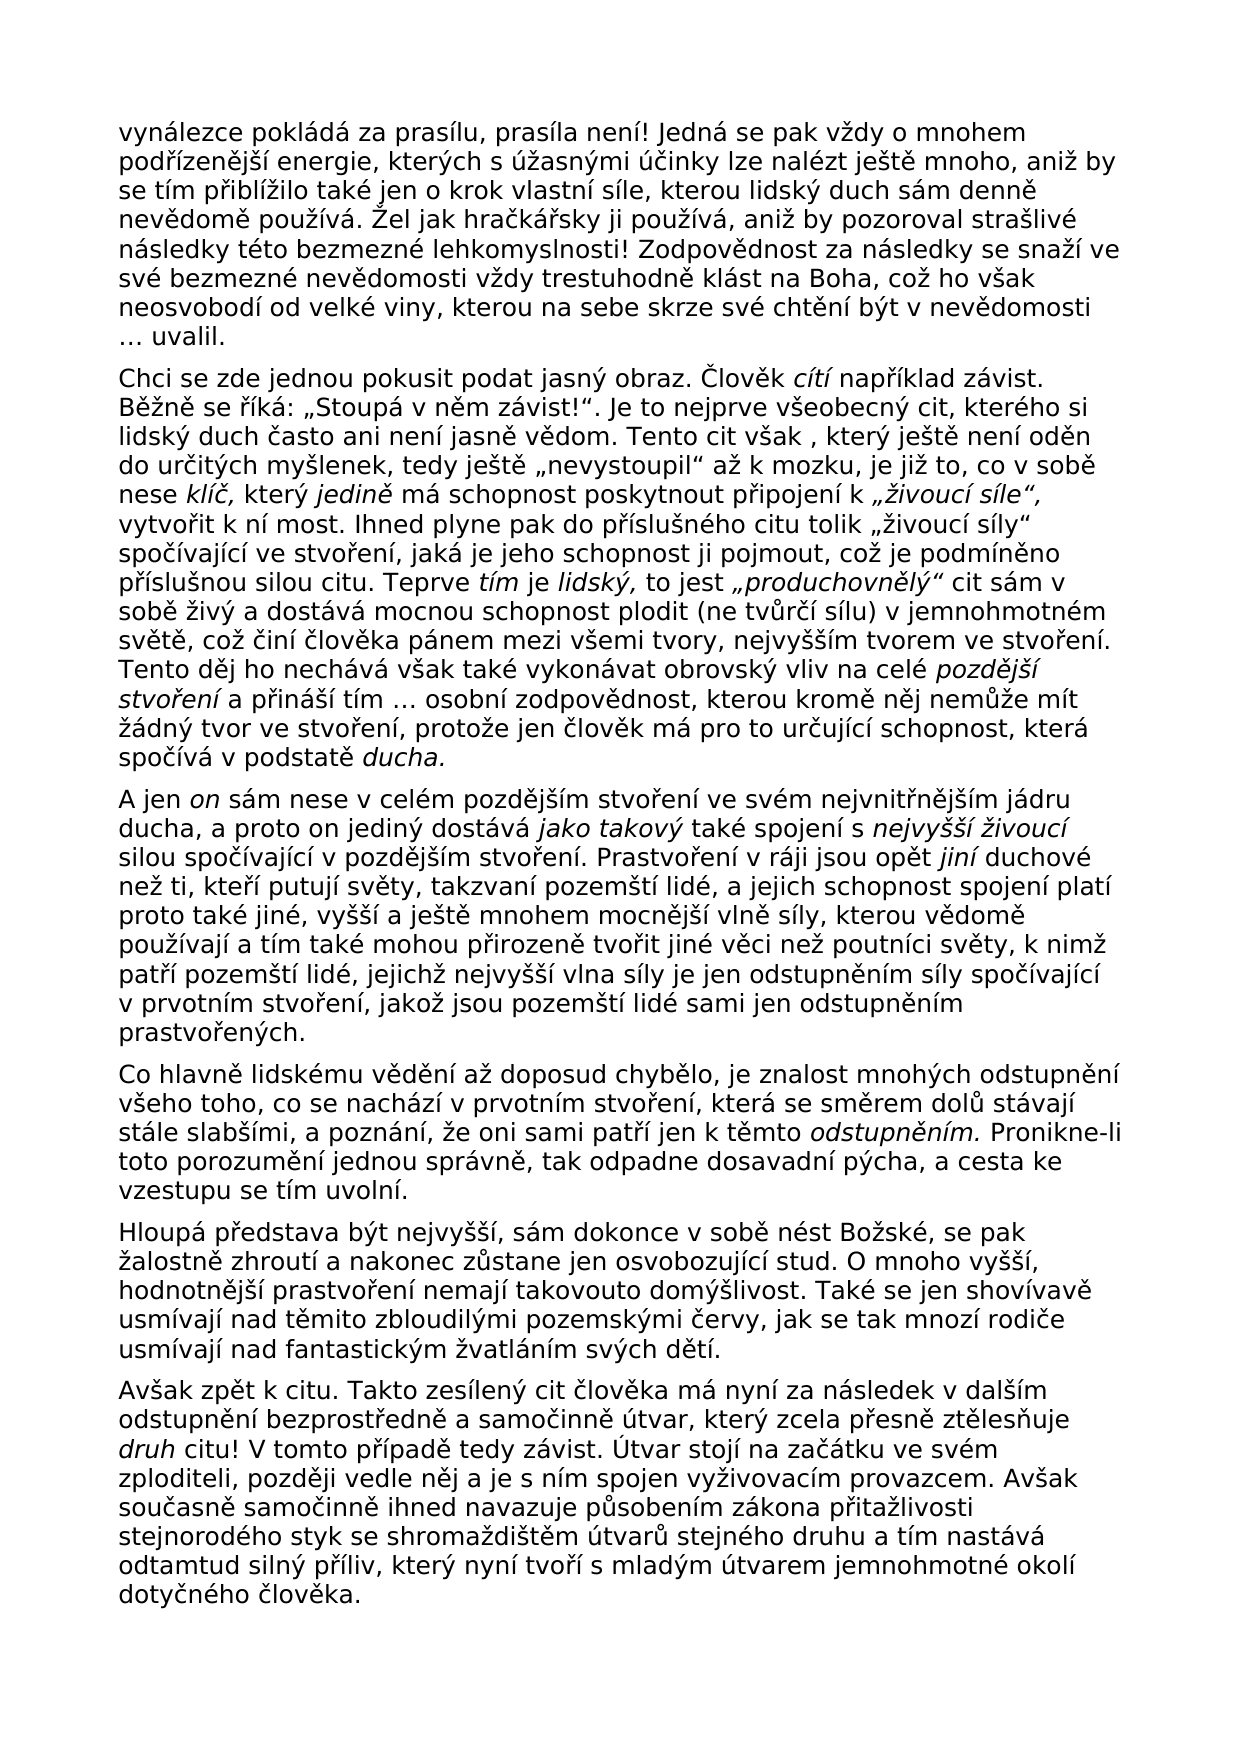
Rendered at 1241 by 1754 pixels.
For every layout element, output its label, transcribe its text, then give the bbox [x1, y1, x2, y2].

text Avšak zpět k citu. Takto zesílený cit člověka má nyní za následek v dalším odstupnění bezprostředně a samočinně útvar, který zcela přesně ztělesňuje druh citu! V tomto případě tedy závist. Útvar stojí na začátku ve svém zploditeli, později vedle něj a je s ním spojen vyživovacím provazcem. Avšak současně samočinně ihned navazuje působením zákona přitažlivosti stejnorodého styk se shromaždištěm útvarů stejného druhu a tím nastává odtamtud silný příliv, který nyní tvoří s mladým útvarem jemnohmotné okolí dotyčného člověka. [118, 1376, 1122, 1610]
text Hloupá představa být nejvyšší, sám dokonce v sobě nést Božské, se pak žalostně zhroutí a nakonec zůstane jen osvobozující stud. O mnoho vyšší, hodnotnější prastvoření nemají takovouto domýšlivost. Také se jen shovívavě usmívají nad těmito zbloudilými pozemskými červy, jak se tak mnozí rodiče usmívají nad fantastickým žvatláním svých dětí. [118, 1218, 1122, 1364]
text vynálezce pokládá za prasílu, prasíla není! Jedná se pak vždy o mnohem podřízenější energie, kterých s úžasnými účinky lze nalézt ještě mnoho, aniž by se tím přiblížilo také jen o krok vlastní síle, kterou lidský duch sám denně nevědomě používá. Žel jak hračkářsky ji používá, aniž by pozoroval strašlivé následky této bezmezné lehkomyslnosti! Zodpovědnost za následky se snaží ve své bezmezné nevědomosti vždy trestuhodně klást na Boha, což ho však neosvobodí od velké viny, kterou na sebe skrze své chtění být v nevědomosti … uvalil. [118, 118, 1122, 351]
text Co hlavně lidskému vědění až doposud chybělo, je znalost mnohých odstupnění všeho toho, co se nachází v prvotním stvoření, která se směrem dolů stávají stále slabšími, a poznání, že oni sami patří jen k těmto odstupněním. Pronikne-li toto porozumění jednou správně, tak odpadne dosavadní pýcha, a cesta ke vzestupu se tím uvolní. [118, 1060, 1122, 1206]
text Chci se zde jednou pokusit podat jasný obraz. Člověk cítí například závist. Běžně se říká: „Stoupá v něm závist!“. Je to nejprve všeobecný cit, kterého si lidský duch často ani není jasně vědom. Tento cit však , který ještě není oděn do určitých myšlenek, tedy ještě „nevystoupil“ až k mozku, je již to, co v sobě nese klíč, který jedině má schopnost poskytnout připojení k „živoucí síle“, vytvořit k ní most. Ihned plyne pak do příslušného citu tolik „živoucí síly“ spočívající ve stvoření, jaká je jeho schopnost ji pojmout, což je podmíněno příslušnou silou citu. Teprve tím je lidský, to jest „produchovnělý“ cit sám v sobě živý a dostává mocnou schopnost plodit (ne tvůrčí sílu) v jemnohmotném světě, což činí člověka pánem mezi všemi tvory, nejvyšším tvorem ve stvoření. Tento děj ho nechává však také vykonávat obrovský vliv na celé pozdější stvoření a přináší tím … osobní zodpovědnost, kterou kromě něj nemůže mít žádný tvor ve stvoření, protože jen člověk má pro to určující schopnost, která spočívá v podstatě ducha. [118, 364, 1122, 772]
text A jen on sám nese v celém pozdějším stvoření ve svém nejvnitřnějším jádru ducha, a proto on jediný dostává jako takový také spojení s nejvyšší živoucí silou spočívající v pozdějším stvoření. Prastvoření v ráji jsou opět jiní duchové než ti, kteří putují světy, takzvaní pozemští lidé, a jejich schopnost spojení platí proto také jiné, vyšší a ještě mnohem mocnější vlně síly, kterou vědomě používají a tím také mohou přirozeně tvořit jiné věci než poutníci světy, k nimž patří pozemští lidé, jejichž nejvyšší vlna síly je jen odstupněním síly spočívající v prvotním stvoření, jakož jsou pozemští lidé sami jen odstupněním prastvořených. [118, 785, 1122, 1047]
